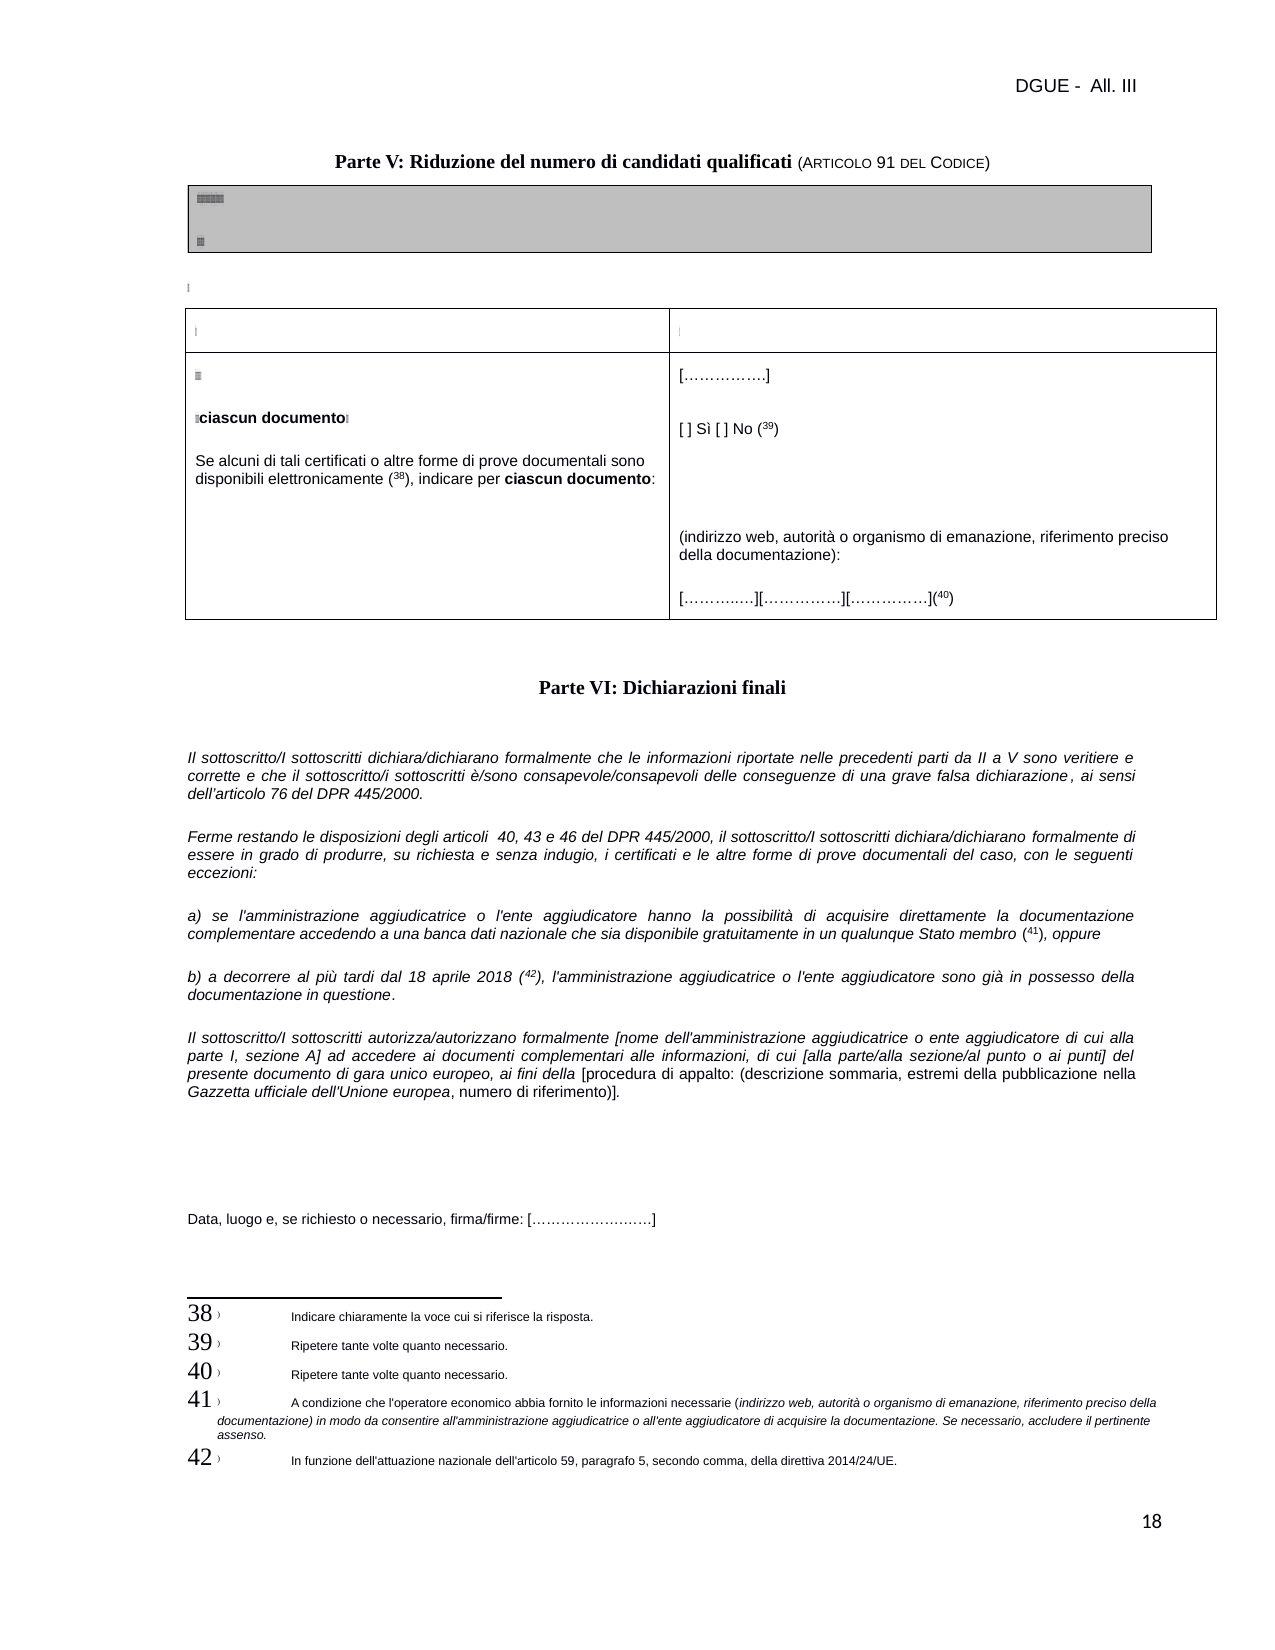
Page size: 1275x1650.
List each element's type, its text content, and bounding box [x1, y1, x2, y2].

title Parte VI: Dichiarazioni finali [187, 676, 1137, 698]
text Il sottoscritto/I sottoscritti autorizza/autorizzano formalmente [nome dell'amministrazione aggiudicatrice o ente aggiudicatore di cui alla parte I, sezione A] ad accedere ai documenti complementari alle informazioni, di cui [alla parte/alla sezione/al punto o ai punti] del presente documento di gara unico europeo, ai fini della [procedura di appalto: (descrizione sommaria, estremi della pubblicazione nella Gazzetta ufficiale dell'Unione europea, numero di riferimento)]. [187, 1029, 1137, 1101]
text L'operatore economico dichiara: [187, 278, 1137, 296]
text Solo per le procedure ristrette, le procedure competitive con negoziazione, le procedure di dialogo competitivo e i partenariati per l'innovazione: [189, 228, 1151, 252]
table_cell […………….] [ ] Sì [ ] No () (indirizzo web, autorità o organismo di emanazione, riferimento preciso della documentazione): [………..…][……………][……………]() [670, 353, 1216, 619]
text ) A condizione che l'operatore economico abbia fornito le informazioni necessarie (indirizzo web, autorità o organismo di emanazione, riferimento preciso della documentazione) in modo da consentire all'amministrazione aggiudicatrice o all'ente aggiudicatore di acquisire la documentazione. Se necessario, accludere il pertinente assenso. [187, 1384, 1197, 1442]
text ) In funzione dell'attuazione nazionale dell'articolo 59, paragrafo 5, secondo comma, della direttiva 2014/24/UE. [187, 1442, 1197, 1471]
text a) se l'amministrazione aggiudicatrice o l'ente aggiudicatore hanno la possibilità di acquisire direttamente la documentazione complementare accedendo a una banca dati nazionale che sia disponibile gratuitamente in un qualunque Stato membro (), oppure [187, 907, 1137, 943]
text Data, luogo e, se richiesto o necessario, firma/firme: [……………….……] [187, 1211, 1137, 1227]
text Ferme restando le disposizioni degli articoli 40, 43 e 46 del DPR 445/2000, il sottoscritto/I sottoscritti dichiara/dichiarano formalmente di essere in grado di produrre, su richiesta e senza indugio, i certificati e le altre forme di prove documentali del caso, con le seguenti eccezioni: [187, 828, 1137, 882]
text L'operatore economico deve fornire informazioni solo se l'amministrazione aggiudicatrice o l'ente aggiudicatore ha specificato i criteri e le regole obiettivi e non discriminatori da applicare per limitare il numero di candidati che saranno invitati a presentare un'offerta o a partecipare al dialogo. Tali informazioni, che possono essere accompagnate da condizioni relative ai (tipi di) certificati o alle forme di prove documentali da produrre eventualmente, sono riportate nell'avviso o bando pertinente o nei documenti di gara ivi citati. [189, 186, 1151, 206]
text Il sottoscritto/I sottoscritti dichiara/dichiarano formalmente che le informazioni riportate nelle precedenti parti da II a V sono veritiere e corrette e che il sottoscritto/i sottoscritti è/sono consapevole/consapevoli delle conseguenze di una grave falsa dichiarazione, ai sensi dell’articolo 76 del DPR 445/2000. [187, 748, 1137, 803]
table_cell Di soddisfare i criteri e le regole obiettivi e non discriminatori da applicare per limitare il numero di candidati, come di seguito indicato : Se sono richiesti determinati certificati o altre forme di prove documentali, indicare per ciascun documento se l'operatore economico dispone dei documenti richiesti: Se alcuni di tali certificati o altre forme di prove documentali sono disponibili elettronicamente (), indicare per ciascun documento: [186, 353, 669, 619]
table_header Risposta: [670, 309, 1216, 352]
text Parte V: Riduzione del numero di candidati qualificati (Articolo 91 del Codice) [187, 150, 1137, 173]
text b) a decorrere al più tardi dal 18 aprile 2018 (), l'amministrazione aggiudicatrice o l'ente aggiudicatore sono già in possesso della documentazione in questione. [187, 968, 1137, 1004]
table_header Riduzione del numero [186, 309, 669, 352]
